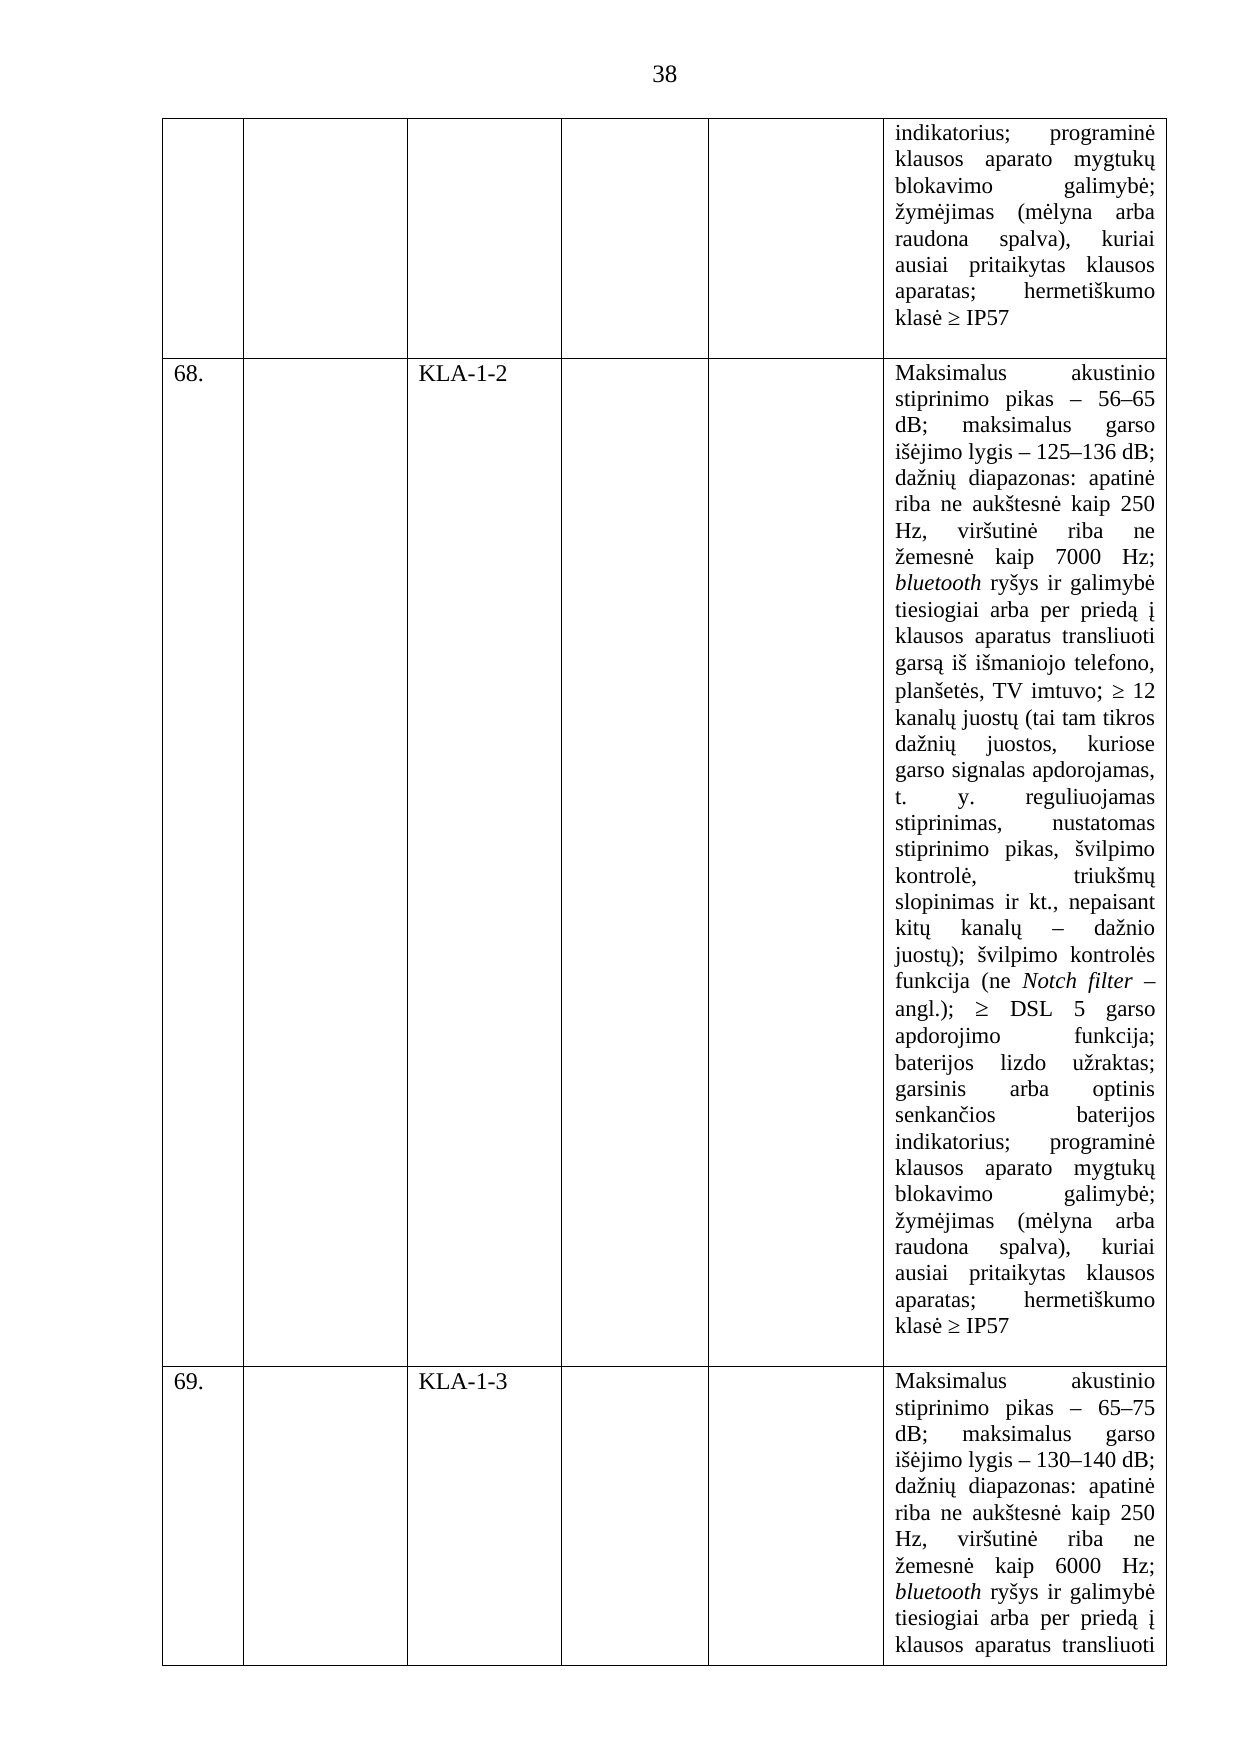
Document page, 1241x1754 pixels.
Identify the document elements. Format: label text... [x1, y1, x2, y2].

table_cell [244, 359, 407, 1366]
table_cell indikatorius; programinė klausos aparato mygtukų blokavimo galimybė; žymėjimas (mėlyna arba raudona spalva), kuriai ausiai pritaikytas klausos aparatas; hermetiškumo klasė ≥ IP57 [884, 119, 1166, 358]
table_cell [244, 1367, 407, 1665]
table_cell [163, 119, 243, 358]
table_cell [709, 119, 883, 358]
table_cell [709, 359, 883, 1366]
table_cell [562, 1367, 708, 1665]
table_cell [408, 119, 561, 358]
table_cell [709, 1367, 883, 1665]
table_cell KLA-1-2 [408, 359, 561, 1366]
table_cell [562, 119, 708, 358]
table_cell 69. [163, 1367, 243, 1665]
table_cell [244, 119, 407, 358]
table_cell KLA-1-3 [408, 1367, 561, 1665]
table_cell Maksimalus akustinio stiprinimo pikas – 65‒75 dB; maksimalus garso išėjimo lygis – 130‒140 dB; dažnių diapazonas: apatinė riba ne aukštesnė kaip 250 Hz, viršutinė riba ne žemesnė kaip 6000 Hz; bluetooth ryšys ir galimybė tiesiogiai arba per priedą į klausos aparatus transliuoti [884, 1367, 1166, 1665]
table_cell Maksimalus akustinio stiprinimo pikas – 56‒65 dB; maksimalus garso išėjimo lygis – 125‒136 dB; dažnių diapazonas: apatinė riba ne aukštesnė kaip 250 Hz, viršutinė riba ne žemesnė kaip 7000 Hz; bluetooth ryšys ir galimybė tiesiogiai arba per priedą į klausos aparatus transliuoti garsą iš išmaniojo telefono, planšetės, TV imtuvo; ≥ 12 kanalų juostų (tai tam tikros dažnių juostos, kuriose garso signalas apdorojamas, t. y. reguliuojamas stiprinimas, nustatomas stiprinimo pikas, švilpimo kontrolė, triukšmų slopinimas ir kt., nepaisant kitų kanalų ‒ dažnio juostų); švilpimo kontrolės funkcija (ne Notch filter ‒ angl.); ≥ DSL 5 garso apdorojimo funkcija; baterijos lizdo užraktas; garsinis arba optinis senkančios baterijos indikatorius; programinė klausos aparato mygtukų blokavimo galimybė; žymėjimas (mėlyna arba raudona spalva), kuriai ausiai pritaikytas klausos aparatas; hermetiškumo klasė ≥ IP57 [884, 359, 1166, 1366]
table_cell [562, 359, 708, 1366]
table_cell 68. [163, 359, 243, 1366]
